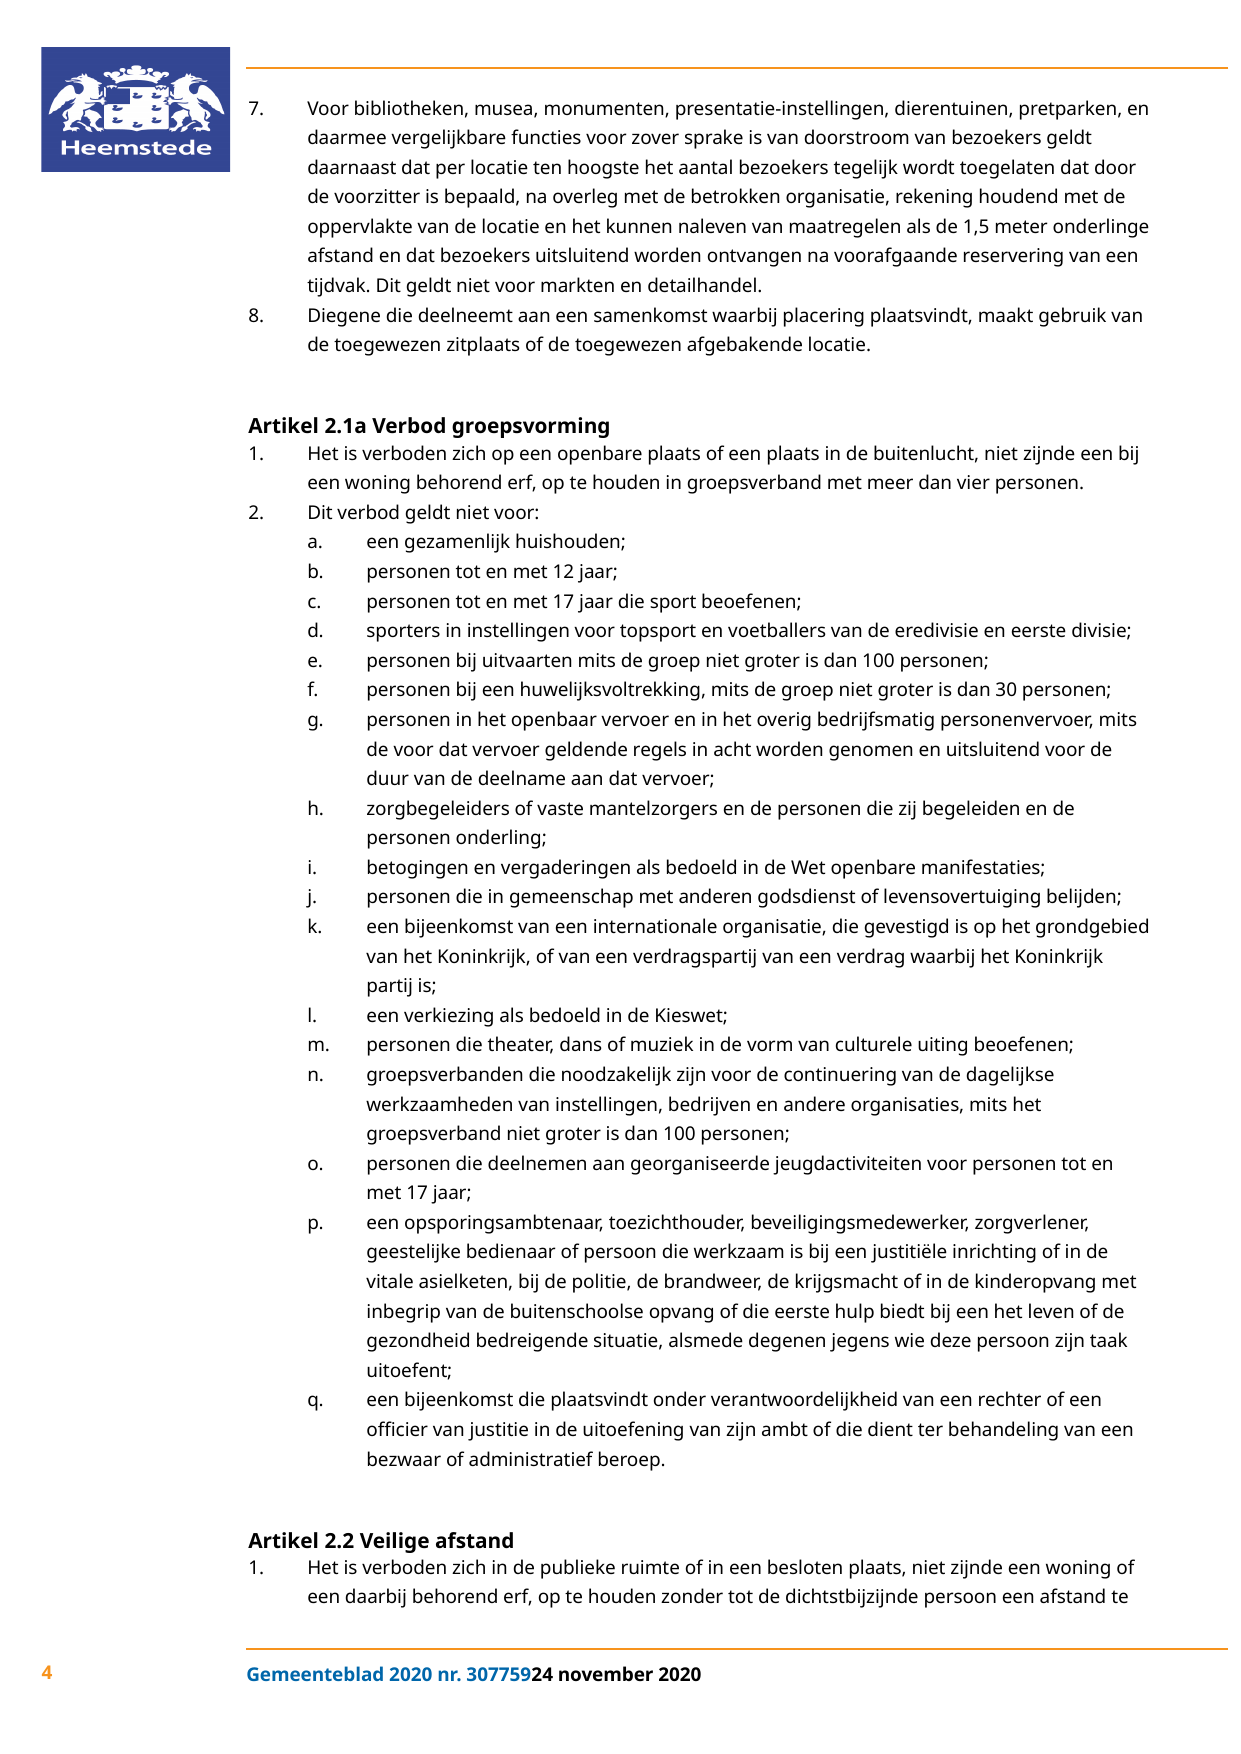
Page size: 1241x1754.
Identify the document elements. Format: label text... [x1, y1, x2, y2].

list personen die deelnemen aan georganiseerde jeugdactiviteiten voor personen tot en met 17 jaar; [307, 1150, 1152, 1205]
list personen die theater, dans of muziek in de vorm van culturele uiting beoefenen; [307, 1032, 1152, 1057]
list Het is verboden zich in de publieke ruimte of in een besloten plaats, niet zijnde een woning of een daarbij behorend erf, op te houden zonder tot de dichtstbijzijnde persoon een afstand te [248, 1554, 1152, 1609]
list Het is verboden zich op een openbare plaats of een plaats in de buitenlucht, niet zijnde een bij een woning behorend erf, op te houden in groepsverband met meer dan vier personen. [248, 440, 1152, 495]
list een bijeenkomst die plaatsvindt onder verantwoordelijkheid van een rechter of een officier van justitie in de uitoefening van zijn ambt of die dient ter behandeling van een bezwaar of administratief beroep. [307, 1387, 1152, 1471]
picture [41, 47, 231, 172]
list Dit verbod geldt niet voor: [248, 499, 1152, 525]
list personen bij een huwelijksvoltrekking, mits de groep niet groter is dan 30 personen; [307, 677, 1152, 702]
list een gezamenlijk huishouden; [307, 529, 1152, 554]
list Voor bibliotheken, musea, monumenten, presentatie-instellingen, dierentuinen, pretparken, en daarmee vergelijkbare functies voor zover sprake is van doorstroom van bezoekers geldt daarnaast dat per locatie ten hoogste het aantal bezoekers tegelijk wordt toegelaten dat door de voorzitter is bepaald, na overleg met de betrokken organisatie, rekening houdend met de oppervlakte van de locatie en het kunnen naleven van maatregelen als de 1,5 meter onderlinge afstand en dat bezoekers uitsluitend worden ontvangen na voorafgaande reservering van een tijdvak. Dit geldt niet voor markten en detailhandel. [248, 95, 1152, 298]
list betogingen en vergaderingen als bedoeld in de Wet openbare manifestaties; [307, 854, 1152, 880]
list een opsporingsambtenaar, toezichthouder, beveiligingsmedewerker, zorgverlener, geestelijke bedienaar of persoon die werkzaam is bij een justitiële inrichting of in de vitale asielketen, bij de politie, de brandweer, de krijgsmacht of in de kinderopvang met inbegrip van de buitenschoolse opvang of die eerste hulp biedt bij een het leven of de gezondheid bedreigende situatie, alsmede degenen jegens wie deze persoon zijn taak uitoefent; [307, 1209, 1152, 1383]
list Diegene die deelneemt aan een samenkomst waarbij placering plaatsvindt, maakt gebruik van de toegewezen zitplaats of de toegewezen afgebakende locatie. [248, 302, 1152, 357]
text Artikel 2.1a Verbod groepsvorming [248, 411, 1152, 440]
list personen die in gemeenschap met anderen godsdienst of levensovertuiging belijden; [307, 884, 1152, 909]
list groepsverbanden die noodzakelijk zijn voor de continuering van de dagelijkse werkzaamheden van instellingen, bedrijven en andere organisaties, mits het groepsverband niet groter is dan 100 personen; [307, 1061, 1152, 1146]
list sporters in instellingen voor topsport en voetballers van de eredivisie en eerste divisie; [307, 617, 1152, 643]
text Artikel 2.2 Veilige afstand [248, 1526, 1152, 1554]
list personen tot en met 17 jaar die sport beoefenen; [307, 588, 1152, 613]
list personen tot en met 12 jaar; [307, 558, 1152, 584]
list personen in het openbaar vervoer en in het overig bedrijfsmatig personenvervoer, mits de voor dat vervoer geldende regels in acht worden genomen en uitsluitend voor de duur van de deelname aan dat vervoer; [307, 706, 1152, 791]
list zorgbegeleiders of vaste mantelzorgers en de personen die zij begeleiden en de personen onderling; [307, 795, 1152, 850]
list een verkiezing als bedoeld in de Kieswet; [307, 1002, 1152, 1028]
list personen bij uitvaarten mits de groep niet groter is dan 100 personen; [307, 647, 1152, 673]
list een bijeenkomst van een internationale organisatie, die gevestigd is op het grondgebied van het Koninkrijk, of van een verdragspartij van een verdrag waarbij het Koninkrijk partij is; [307, 913, 1152, 998]
